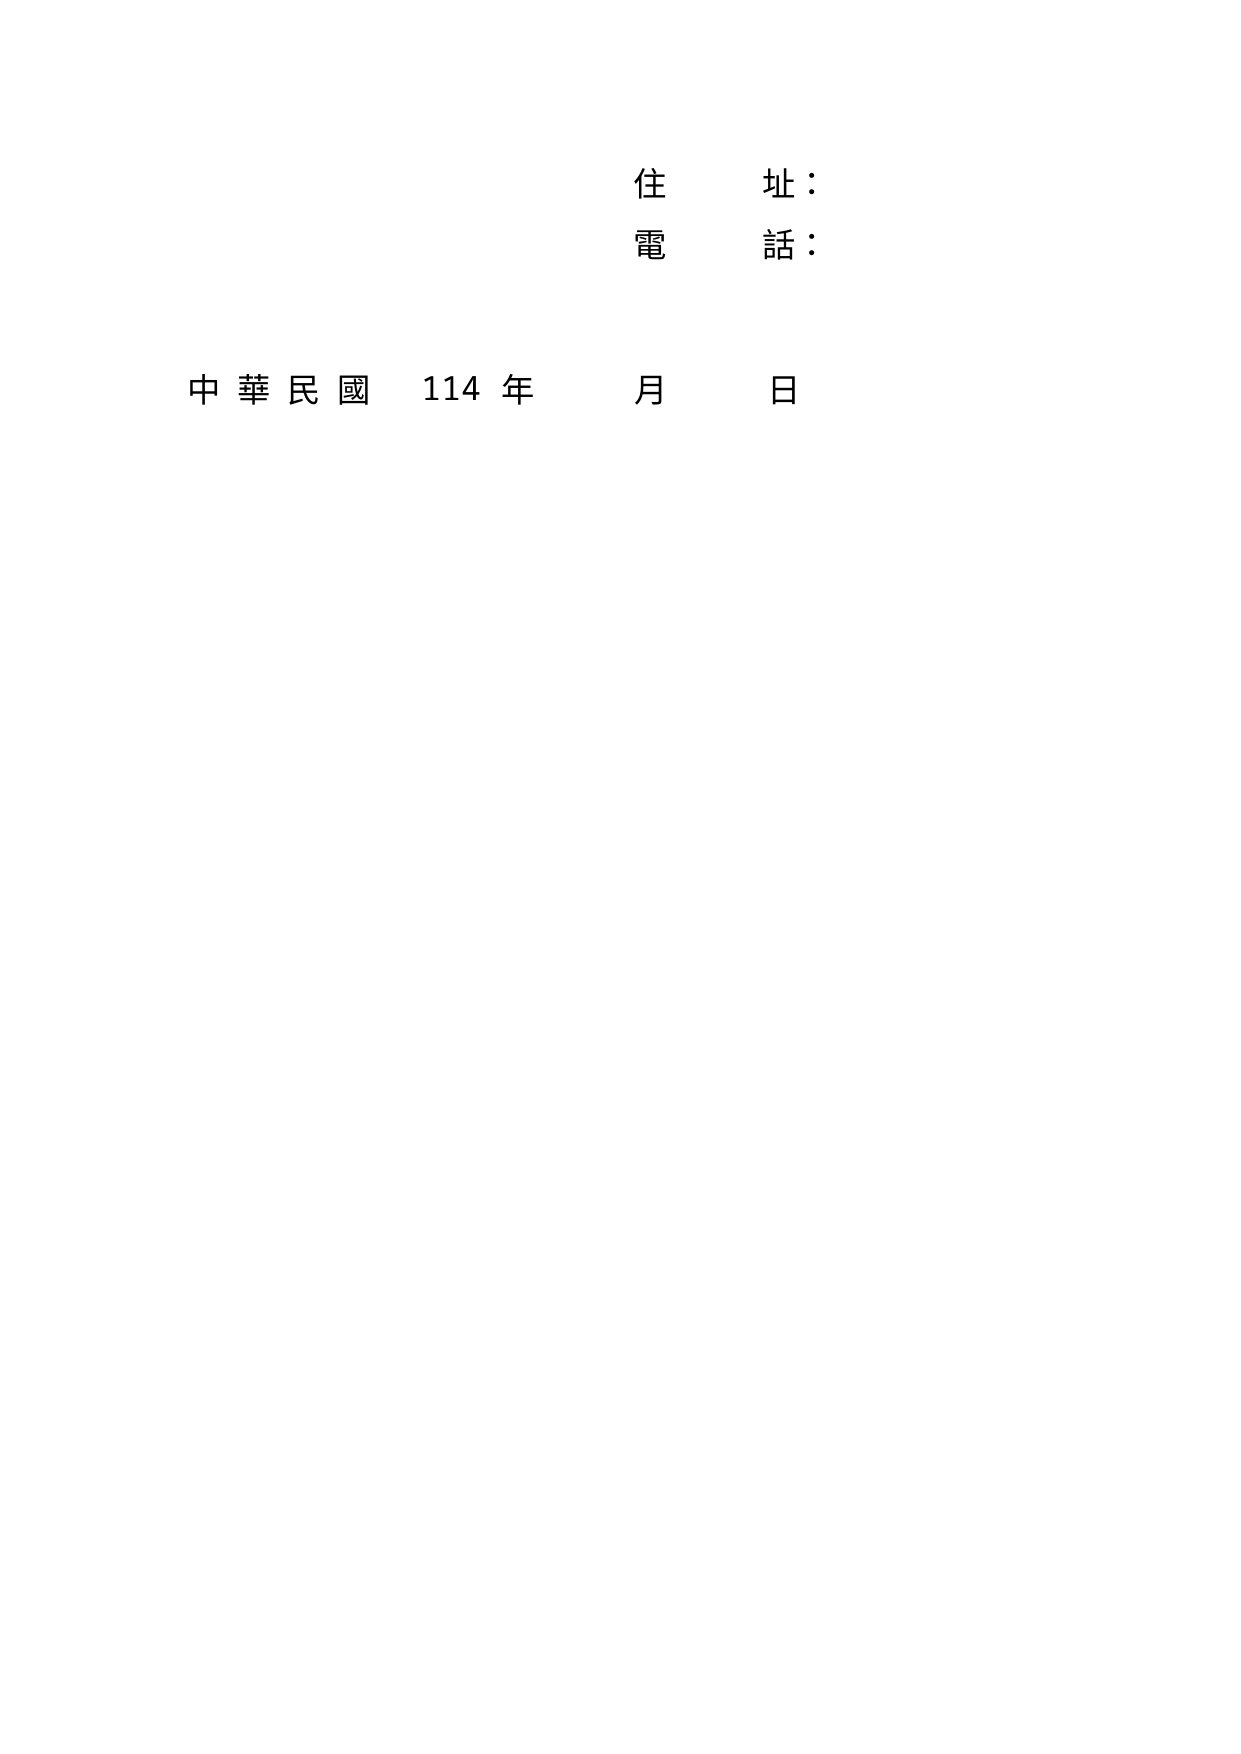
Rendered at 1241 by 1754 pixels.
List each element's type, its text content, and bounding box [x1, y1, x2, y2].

text 住 址： [187, 158, 988, 207]
text 中 華 民 國 114 年 月 日 [187, 346, 1053, 408]
text 電 話： [187, 219, 988, 267]
